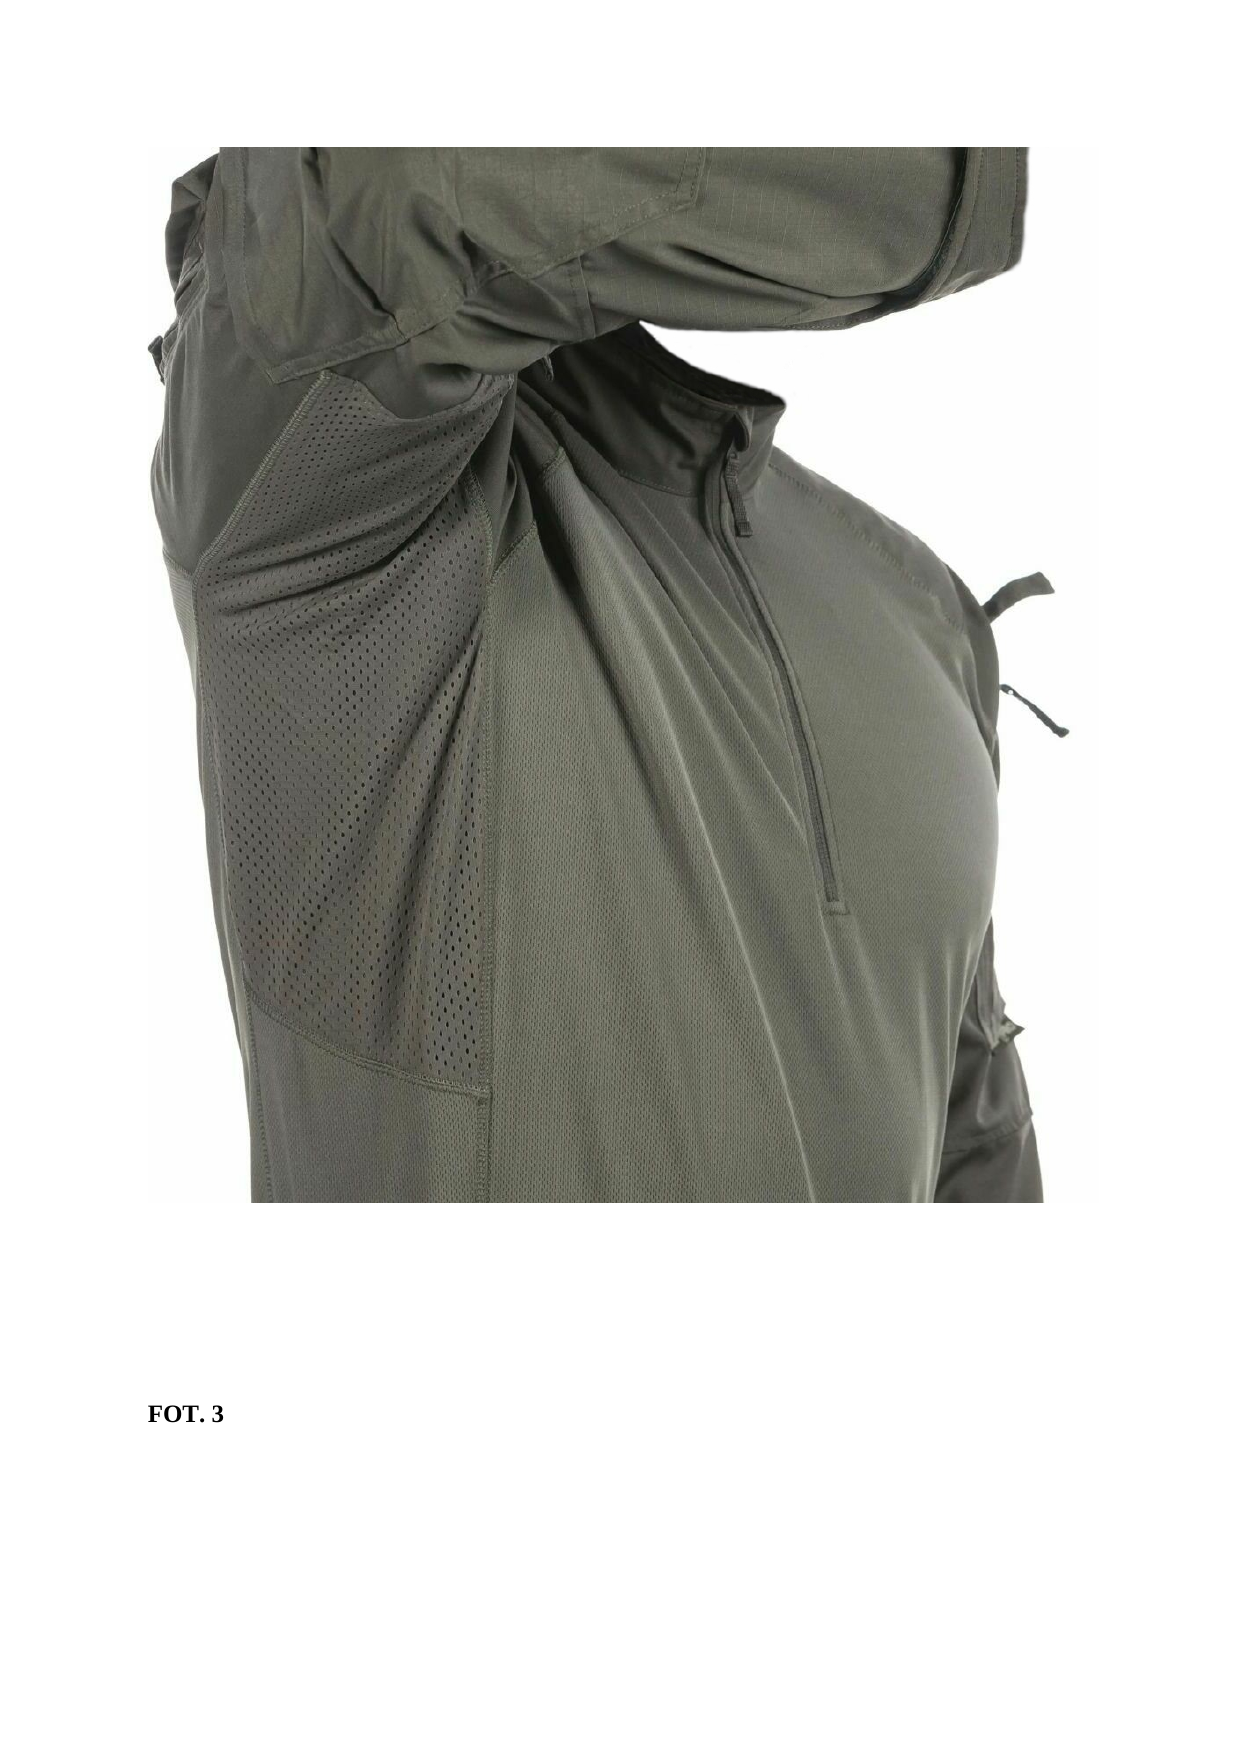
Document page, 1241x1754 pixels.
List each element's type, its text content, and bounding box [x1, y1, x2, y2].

text FOT. 3 [148, 1399, 1093, 1428]
